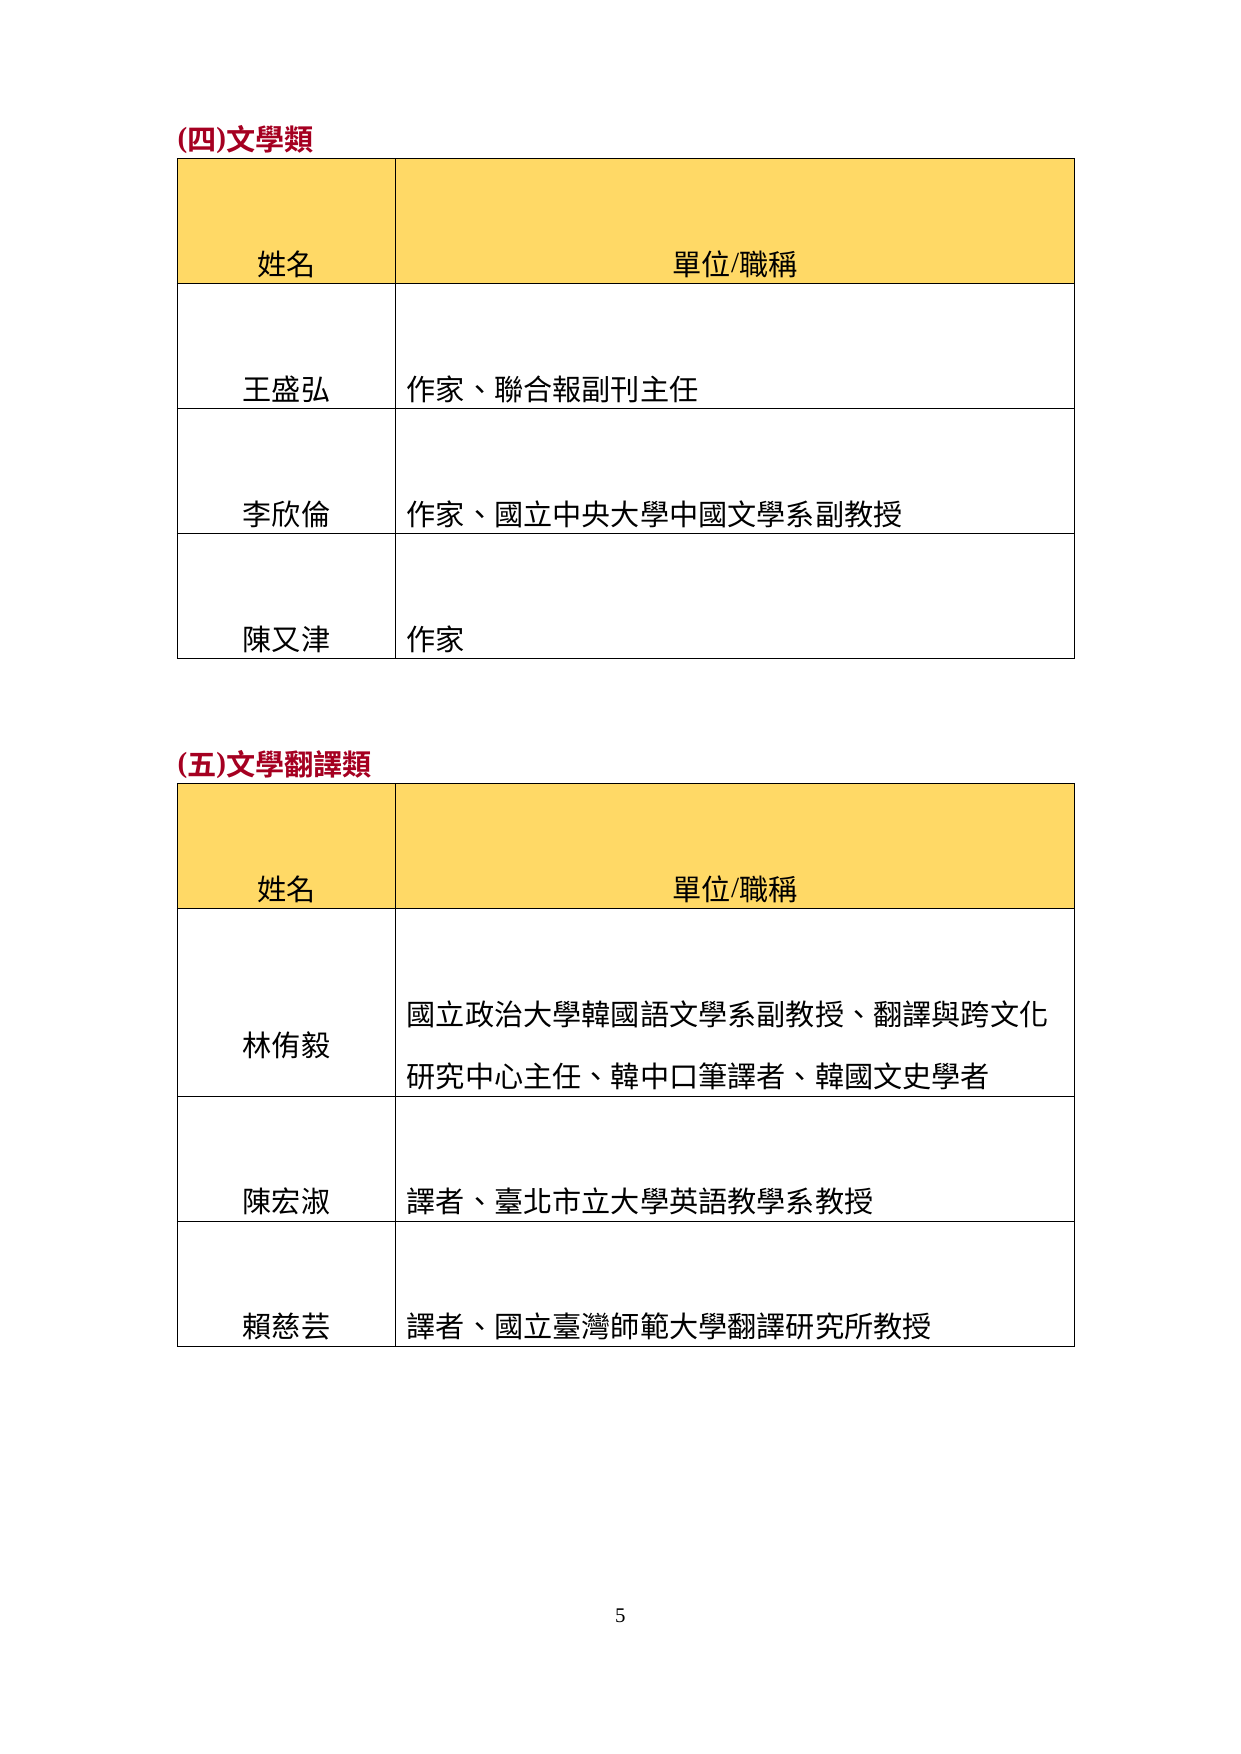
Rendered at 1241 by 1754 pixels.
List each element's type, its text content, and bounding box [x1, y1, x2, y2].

table_cell 作家、國立中央大學中國文學系副教授 [396, 409, 1074, 533]
table_cell 國立政治大學韓國語文學系副教授、翻譯與跨文化研究中心主任、韓中口筆譯者、韓國文史學者 [396, 909, 1074, 1096]
subtitle (五)文學翻譯類 [177, 721, 1063, 783]
table_cell 陳宏淑 [178, 1097, 395, 1221]
table_cell 作家、聯合報副刊主任 [396, 284, 1074, 408]
table_header 單位/職稱 [396, 159, 1074, 283]
table_cell 作家 [396, 534, 1074, 658]
table_header 姓名 [178, 784, 395, 908]
table_cell 林侑毅 [178, 909, 395, 1096]
table_cell 王盛弘 [178, 284, 395, 408]
subtitle (四)文學類 [177, 96, 1063, 158]
table_header 姓名 [178, 159, 395, 283]
table_cell 譯者、國立臺灣師範大學翻譯研究所教授 [396, 1222, 1074, 1346]
table_cell 陳又津 [178, 534, 395, 658]
table_header 單位/職稱 [396, 784, 1074, 908]
table_cell 李欣倫 [178, 409, 395, 533]
table_cell 賴慈芸 [178, 1222, 395, 1346]
table_cell 譯者、臺北市立大學英語教學系教授 [396, 1097, 1074, 1221]
